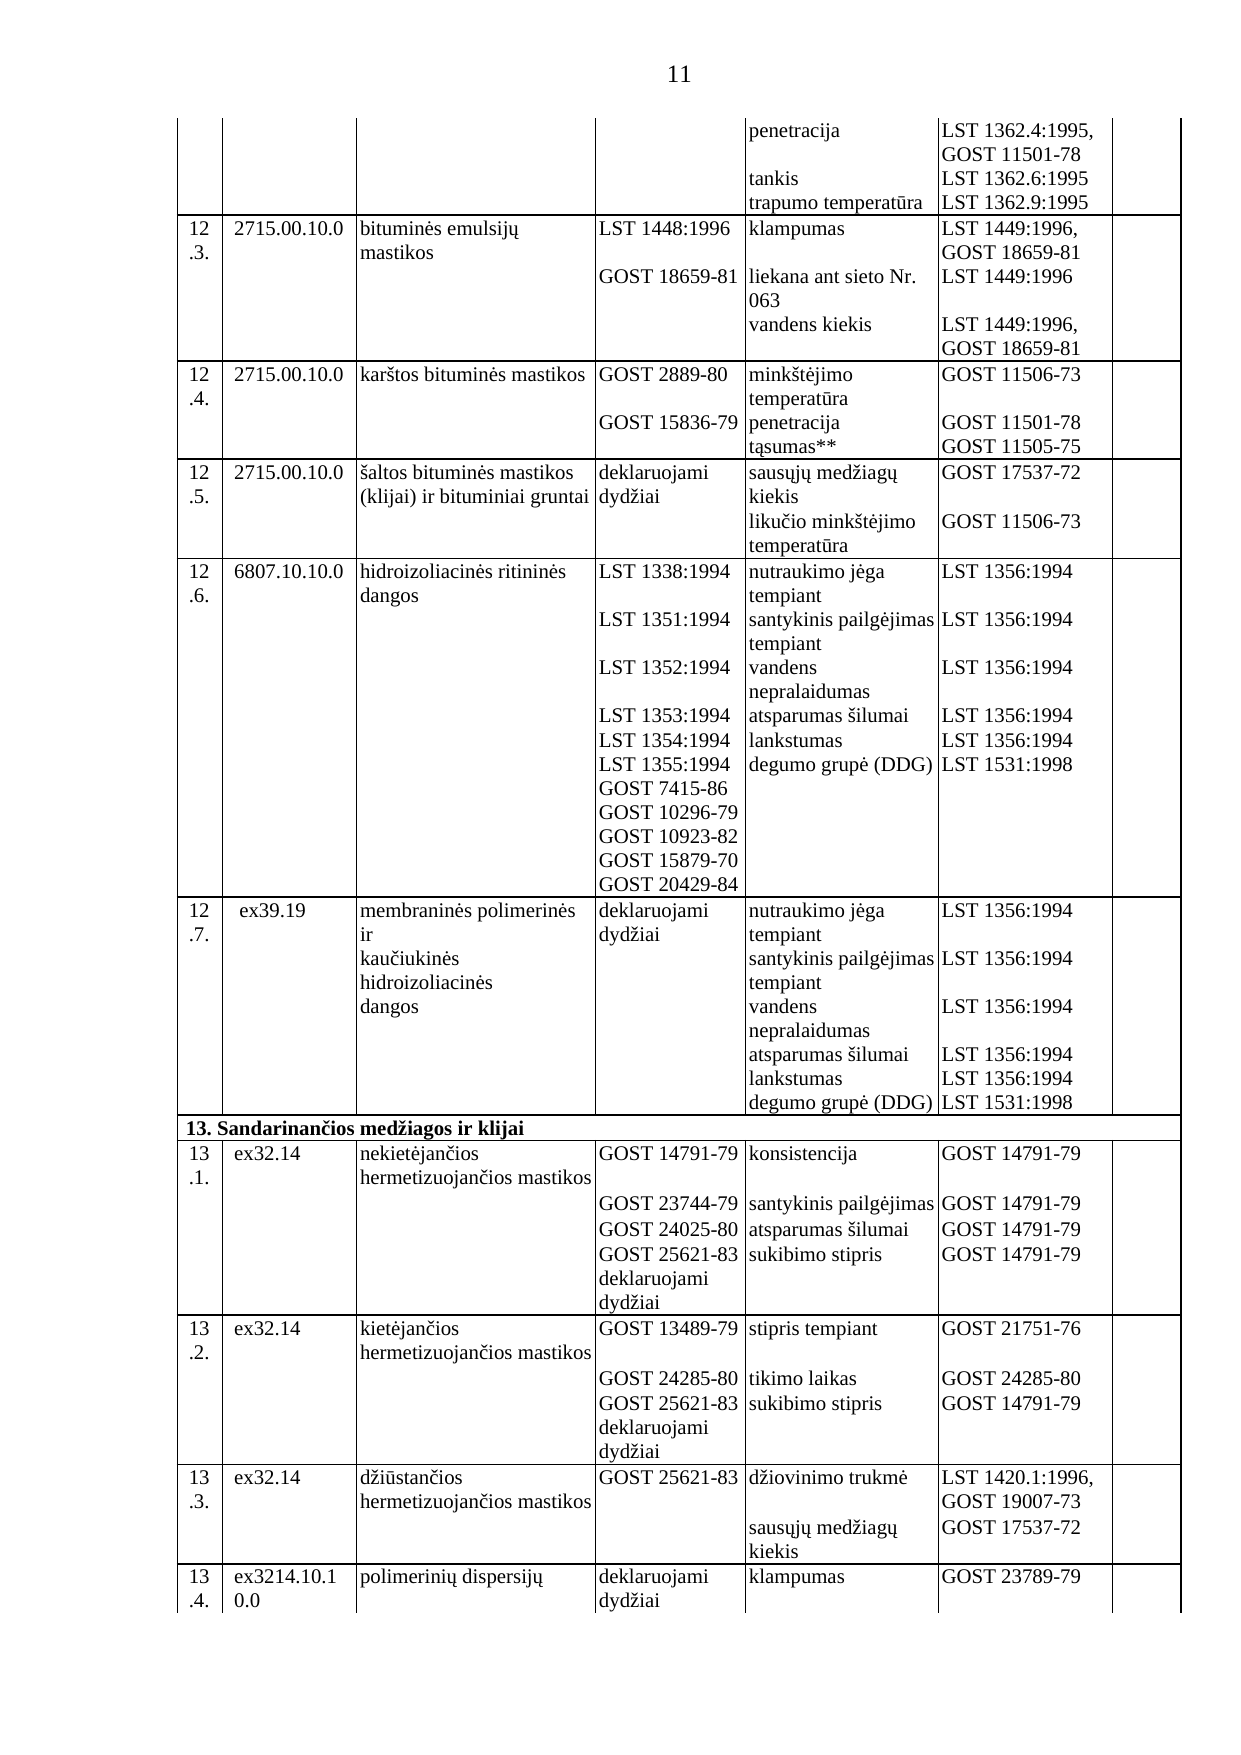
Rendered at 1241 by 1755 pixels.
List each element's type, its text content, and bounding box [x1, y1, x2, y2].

table_cell lst 1356:1994 [939, 607, 1112, 655]
table_cell [357, 607, 595, 655]
table_cell [178, 1066, 222, 1090]
table_cell [357, 118, 595, 166]
table_cell šaltos bituminės mastikos (klijai) ir bituminiai gruntai [357, 460, 595, 557]
table_cell tankis [746, 166, 938, 190]
table_cell [178, 1215, 222, 1241]
table_cell atsparumas šilumai [746, 704, 938, 727]
table_cell [357, 1042, 595, 1066]
table_cell 6807.10.10.0 [223, 559, 356, 607]
table_cell [178, 1042, 222, 1066]
table_cell [357, 728, 595, 752]
table_cell deklaruojami dydžiai [596, 460, 745, 508]
table_cell [178, 312, 222, 360]
table_cell [1113, 1465, 1180, 1513]
table_cell [178, 1390, 222, 1463]
table_cell 13.3. [178, 1465, 222, 1513]
table_cell [178, 1189, 222, 1215]
table_cell lst 1356:1994 [939, 728, 1112, 752]
table_cell gost 24285-80 [596, 1364, 745, 1390]
table_cell [357, 166, 595, 190]
table_cell 13.2. [178, 1316, 222, 1364]
table_cell lst 1352:1994 [596, 655, 745, 703]
table_cell [1113, 728, 1180, 752]
table_cell gost 24025-80 [596, 1215, 745, 1241]
table_cell [1113, 607, 1180, 655]
table_cell GOST 11505-75 [939, 434, 1112, 458]
table_cell nekietėjančios hermetizuojančios mastikos [357, 1141, 595, 1314]
table_cell lst 1356:1994 [939, 559, 1112, 607]
table_cell GOST 11501-78 [939, 410, 1112, 434]
table_cell [178, 1513, 222, 1563]
table_cell gost 14791-79 [939, 1141, 1112, 1189]
table_cell [357, 1066, 595, 1090]
table_cell [1113, 434, 1180, 458]
table_cell ex32.14 [223, 1465, 356, 1513]
table_cell gost 17537-72 [939, 1513, 1112, 1563]
table_cell gost 14791-79 [939, 1189, 1112, 1215]
table_cell [596, 946, 745, 994]
table_cell sukibimo stipris [746, 1390, 938, 1463]
table_cell GOST 14791-79 [939, 1241, 1112, 1314]
table_cell lst 1355:1994 gost 7415-86 gost 10296-79 gost 10923-82 gost 15879-70 gost 20429-84 [596, 752, 745, 896]
table_cell 2715.00.10.0 [223, 460, 356, 508]
table_cell 13.1. [178, 1141, 222, 1189]
table_cell bituminės emulsijų mastikos [357, 216, 595, 264]
table_cell vandens kiekis [746, 312, 938, 360]
table_cell [357, 264, 595, 312]
table_cell [223, 264, 356, 312]
table_cell 12.6. [178, 559, 222, 607]
table_cell lst 1356:1994 [939, 994, 1112, 1042]
table_cell nutraukimo jėga tempiant [746, 559, 938, 607]
table_cell [1113, 118, 1180, 166]
table_cell [178, 166, 222, 190]
table_cell [1113, 946, 1180, 994]
table_cell lst 1353:1994 [596, 704, 745, 727]
table_cell [223, 410, 356, 434]
table_cell stipris tempiant [746, 1316, 938, 1364]
table_cell [357, 410, 595, 434]
table_cell dangos [357, 994, 595, 1042]
table_cell lst 1356:1994 [939, 655, 1112, 703]
table_cell santykinis pailgėjimas tempiant [746, 946, 938, 994]
table_cell gost 18659-81 [596, 264, 745, 312]
table_cell gost 14791-79 [596, 1141, 745, 1189]
table_cell [223, 166, 356, 190]
table_cell [223, 118, 356, 166]
table_cell [223, 728, 356, 752]
table_cell atsparumas šilumai [746, 1042, 938, 1066]
table_cell santykinis pailgėjimas tempiant [746, 607, 938, 655]
table_cell [1113, 190, 1180, 214]
table_cell [1113, 216, 1180, 264]
table_cell [1113, 1042, 1180, 1066]
table_cell [178, 1364, 222, 1390]
table_cell LST 1362.6:1995 [939, 166, 1112, 190]
table_cell GOST 15836-79 [596, 410, 745, 434]
table_cell [178, 704, 222, 727]
table_cell gost 25621-83 [596, 1465, 745, 1513]
table_cell deklaruojami dydžiai [596, 898, 745, 946]
table_cell [1113, 1316, 1180, 1364]
table_cell [1113, 1215, 1180, 1241]
table_cell [178, 994, 222, 1042]
table_cell lst 1448:1996 [596, 216, 745, 264]
table_cell lankstumas [746, 1066, 938, 1090]
table_cell 2715.00.10.0 [223, 362, 356, 410]
table_cell [178, 752, 222, 896]
table_cell [223, 190, 356, 214]
table_cell lst 1449:1996, gost 18659-81 [939, 312, 1112, 360]
table_cell [596, 1042, 745, 1066]
table_cell [223, 607, 356, 655]
table_cell [223, 752, 356, 896]
table_cell [178, 1241, 222, 1314]
table_cell [596, 190, 745, 214]
table_cell [1113, 559, 1180, 607]
table_cell sausųjų medžiagų kiekis [746, 1513, 938, 1563]
table_cell džiovinimo trukmė [746, 1465, 938, 1513]
table_cell [1113, 1390, 1180, 1463]
table_cell [1113, 1189, 1180, 1215]
table_cell penetracija [746, 410, 938, 434]
table_cell [1113, 1513, 1180, 1563]
table_cell [223, 434, 356, 458]
table_cell [223, 1090, 356, 1114]
table_cell [223, 508, 356, 557]
table_cell [357, 312, 595, 360]
table_cell [178, 946, 222, 994]
table_cell GOST 11506-73 [939, 362, 1112, 410]
table_cell hidroizoliacinės ritininės dangos [357, 559, 595, 607]
table_cell [596, 118, 745, 166]
table_cell ex32.14 [223, 1141, 356, 1189]
table_cell kaučiukinės hidroizoliacinės [357, 946, 595, 994]
table_cell atsparumas šilumai [746, 1215, 938, 1241]
table_cell tikimo laikas [746, 1364, 938, 1390]
table_cell [1113, 752, 1180, 896]
table_cell [596, 434, 745, 458]
table_cell tąsumas** [746, 434, 938, 458]
table_cell [178, 508, 222, 557]
table_cell lst 1356:1994 [939, 704, 1112, 727]
table_cell degumo grupė (DDG) [746, 752, 938, 896]
table_cell [1113, 508, 1180, 557]
table_cell lst 1356:1994 [939, 1042, 1112, 1066]
table_cell [1113, 898, 1180, 946]
table_cell minkštėjimo temperatūra [746, 362, 938, 410]
table_cell penetracija [746, 118, 938, 166]
table_cell lst 1354:1994 [596, 728, 745, 752]
table_cell ex32.14 [223, 1316, 356, 1364]
table_cell [1113, 312, 1180, 360]
table_cell [596, 166, 745, 190]
table_cell [223, 655, 356, 703]
table_cell trapumo temperatūra [746, 190, 938, 214]
table_cell [178, 190, 222, 214]
table_cell vandens nepralaidumas [746, 994, 938, 1042]
table_cell gost 24285-80 [939, 1364, 1112, 1390]
table_cell [178, 728, 222, 752]
table_cell [223, 1066, 356, 1090]
table_cell GOST 2889-80 [596, 362, 745, 410]
table_cell džiūstančios hermetizuojančios mastikos [357, 1465, 595, 1563]
table_cell lst 1356:1994 [939, 898, 1112, 946]
table_cell [1113, 1066, 1180, 1090]
table_cell [178, 434, 222, 458]
table_cell [596, 508, 745, 557]
table_cell vandens nepralaidumas [746, 655, 938, 703]
table_cell [357, 1090, 595, 1114]
table_cell [223, 1390, 356, 1463]
table_cell lst 1362.4:1995, gost 11501-78 [939, 118, 1112, 166]
table_cell santykinis pailgėjimas [746, 1189, 938, 1215]
table_cell [178, 607, 222, 655]
table_cell [596, 1090, 745, 1114]
table_cell [357, 190, 595, 214]
table_cell lankstumas [746, 728, 938, 752]
table_cell gost 23789-79 [939, 1565, 1112, 1612]
table_cell [596, 1513, 745, 1563]
table_cell [1113, 410, 1180, 434]
table_cell karštos bituminės mastikos [357, 362, 595, 410]
table_cell [357, 752, 595, 896]
table_cell polimerinių dispersijų [357, 1565, 595, 1612]
table_cell [223, 1042, 356, 1066]
table_cell [357, 704, 595, 727]
table_cell [223, 1364, 356, 1390]
table_cell lst 1449:1996 [939, 264, 1112, 312]
table_cell lST 1531:1998 [939, 1090, 1112, 1114]
table_cell degumo grupė (DDG) [746, 1090, 938, 1114]
table_cell GOSt 17537-72 [939, 460, 1112, 508]
table_cell LST 1531:1998 [939, 752, 1112, 896]
table_cell klampumas [746, 216, 938, 264]
table_cell liekana ant sieto Nr. 063 [746, 264, 938, 312]
table_cell lst 1356:1994 [939, 1066, 1112, 1090]
table_cell gost 13489-79 [596, 1316, 745, 1364]
table_cell gost 25621-83 deklaruojami dydžiai [596, 1390, 745, 1463]
table_cell ex39.19 [223, 898, 356, 946]
table_cell [357, 434, 595, 458]
table_cell [223, 1241, 356, 1314]
table_cell 2715.00.10.0 [223, 216, 356, 264]
table_cell [1113, 994, 1180, 1042]
table_cell [1113, 460, 1180, 508]
table_cell [178, 1090, 222, 1114]
table_cell likučio minkštėjimo temperatūra [746, 508, 938, 557]
table_cell lst 1338:1994 [596, 559, 745, 607]
table_cell [1113, 704, 1180, 727]
table_cell [178, 118, 222, 166]
table_cell gost 21751-76 [939, 1316, 1112, 1364]
table_cell 12.4. [178, 362, 222, 410]
table_cell LST 1362.9:1995 [939, 190, 1112, 214]
table_cell [223, 994, 356, 1042]
table_cell [596, 1066, 745, 1090]
table_cell [1113, 1364, 1180, 1390]
table_cell konsistencija [746, 1141, 938, 1189]
table_cell gost 23744-79 [596, 1189, 745, 1215]
table_cell 12.5. [178, 460, 222, 508]
table_cell [178, 264, 222, 312]
table_cell [1113, 1565, 1180, 1612]
table_cell GOST 14791-79 [939, 1390, 1112, 1463]
table_cell kietėjančios hermetizuojančios mastikos [357, 1316, 595, 1463]
table_cell [1113, 362, 1180, 410]
table_cell [223, 1215, 356, 1241]
table_cell gost 11506-73 [939, 508, 1112, 557]
table_cell [223, 1513, 356, 1563]
table_cell membraninės polimerinės ir [357, 898, 595, 946]
table_cell LST 1420.1:1996, GOST 19007-73 [939, 1465, 1112, 1513]
table_cell [178, 410, 222, 434]
table_cell lst 1356:1994 [939, 946, 1112, 994]
table_cell 12.7. [178, 898, 222, 946]
table_cell [178, 655, 222, 703]
table_cell [223, 704, 356, 727]
table_cell gost 14791-79 [939, 1215, 1112, 1241]
table_cell sukibimo stipris [746, 1241, 938, 1314]
table_cell deklaruojami dydžiai [596, 1565, 745, 1612]
table_cell [1113, 166, 1180, 190]
table_cell gost 25621-83 deklaruojami dydžiai [596, 1241, 745, 1314]
table_cell [1113, 1090, 1180, 1114]
table_cell lst 1351:1994 [596, 607, 745, 655]
table_cell [1113, 655, 1180, 703]
table_cell [1113, 1241, 1180, 1314]
table_cell [596, 994, 745, 1042]
table_cell 12.3. [178, 216, 222, 264]
table_cell lst 1449:1996, gost 18659-81 [939, 216, 1112, 264]
table_cell klampumas [746, 1565, 938, 1612]
table_cell sausųjų medžiagų kiekis [746, 460, 938, 508]
table_cell nutraukimo jėga tempiant [746, 898, 938, 946]
table_cell [223, 946, 356, 994]
table_cell [223, 1189, 356, 1215]
table_cell [596, 312, 745, 360]
table_cell [1113, 1141, 1180, 1189]
table_cell ex3214.10.10.0 [223, 1565, 356, 1612]
table_cell [357, 655, 595, 703]
table_cell [1113, 264, 1180, 312]
table_cell [223, 312, 356, 360]
table_cell 13. Sandarinančios medžiagos ir klijai [178, 1116, 1180, 1140]
table_cell 13.4. [178, 1565, 222, 1612]
